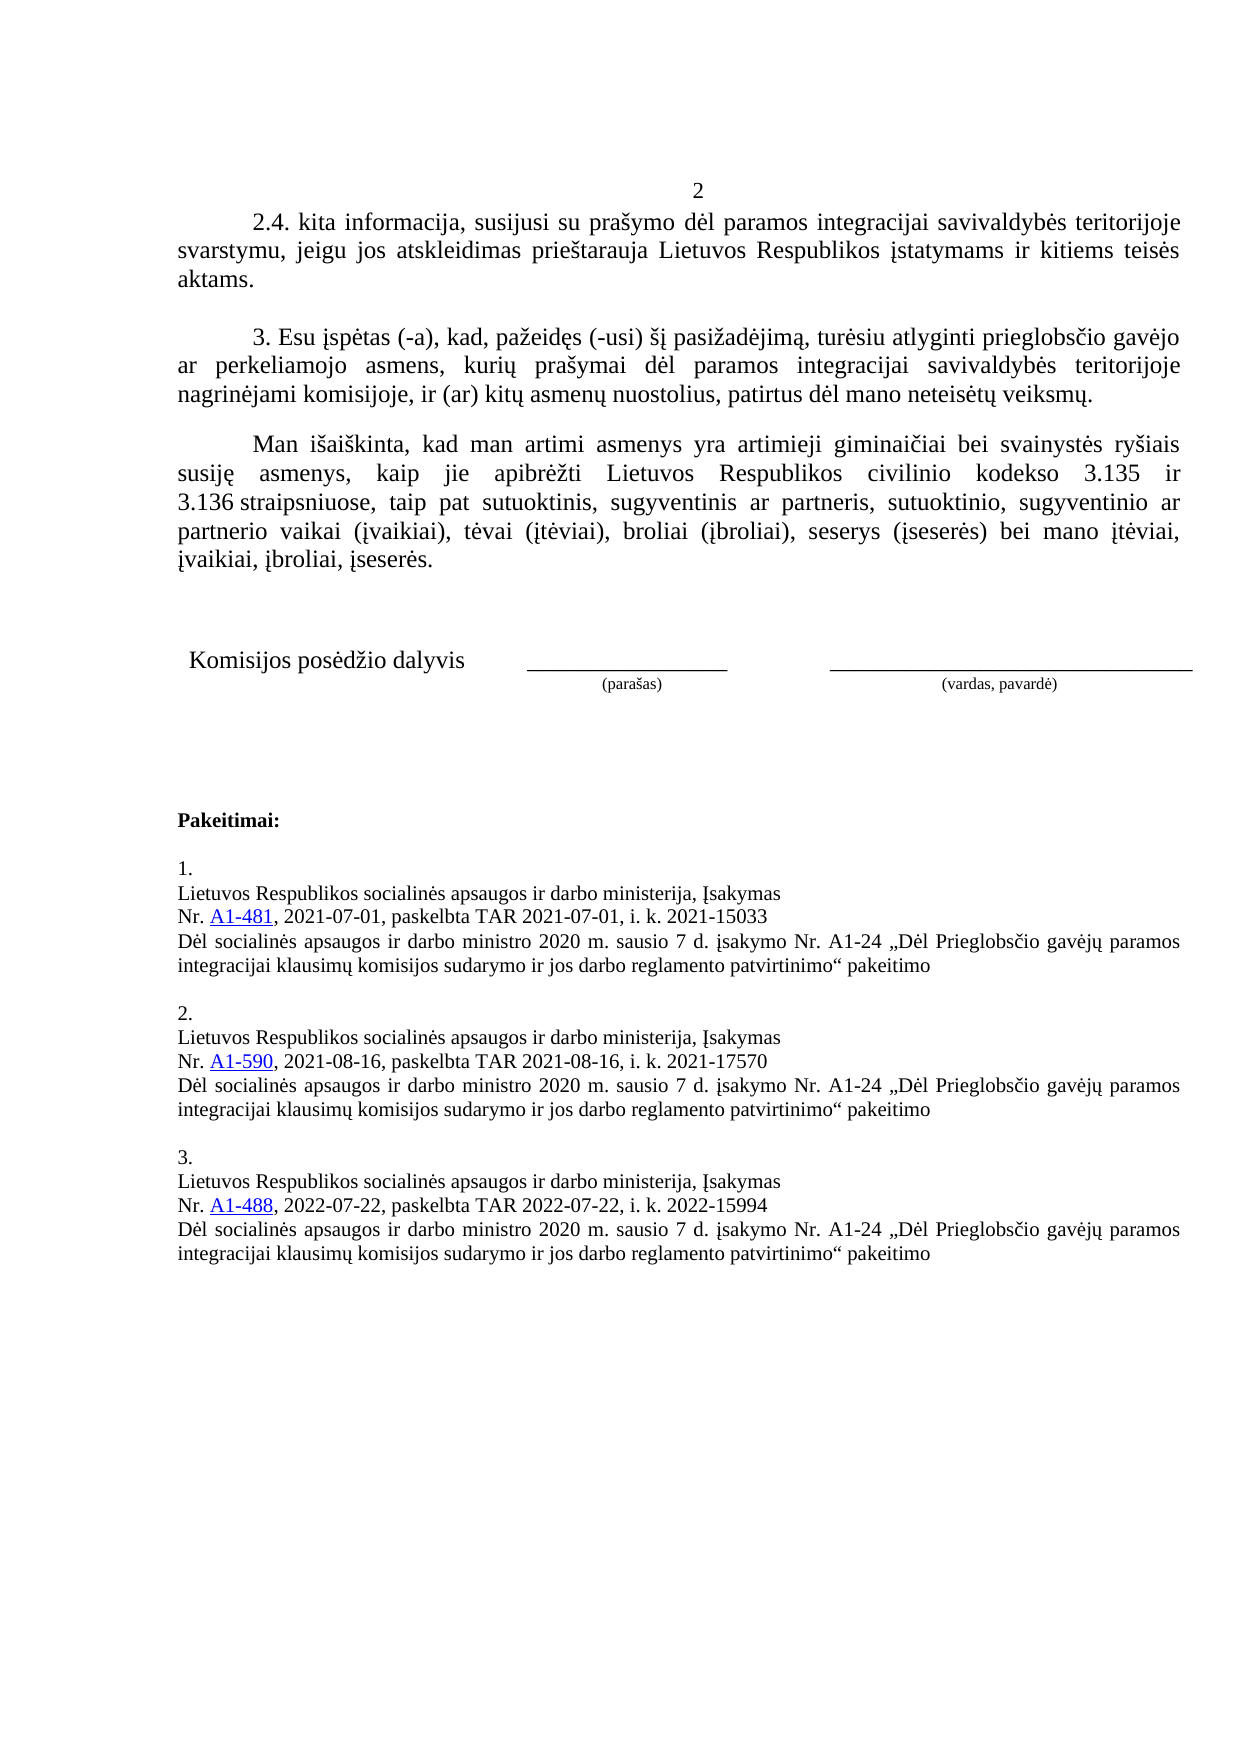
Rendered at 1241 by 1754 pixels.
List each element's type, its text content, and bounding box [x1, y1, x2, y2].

text Nr. A1-590, 2021-08-16, paskelbta TAR 2021-08-16, i. k. 2021-17570 [177, 1049, 1181, 1073]
text Man išaiškinta, kad man artimi asmenys yra artimieji giminaičiai bei svainystės ryšiais susiję asmenys, kaip jie apibrėžti Lietuvos Respublikos civilinio kodekso 3.135 ir 3.136 straipsniuose, taip pat sutuoktinis, sugyventinis ar partneris, sutuoktinio, sugyventinio ar partnerio vaikai (įvaikiai), tėvai (įtėviai), broliai (įbroliai), seserys (įseserės) bei mano įtėviai, įvaikiai, įbroliai, įseserės. [177, 429, 1181, 573]
text Pakeitimai: [177, 808, 1181, 832]
text 3. [177, 1145, 1181, 1169]
text Nr. A1-488, 2022-07-22, paskelbta TAR 2022-07-22, i. k. 2022-15994 [177, 1193, 1181, 1217]
text 3. Esu įspėtas (-a), kad, pažeidęs (-usi) šį pasižadėjimą, turėsiu atlyginti prieglobsčio gavėjo ar perkeliamojo asmens, kurių prašymai dėl paramos integracijai savivaldybės teritorijoje nagrinėjami komisijoje, ir (ar) kitų asmenų nuostolius, patirtus dėl mano neteisėtų veiksmų. [177, 322, 1181, 408]
text Lietuvos Respublikos socialinės apsaugos ir darbo ministerija, Įsakymas [177, 1025, 1181, 1049]
text Lietuvos Respublikos socialinės apsaugos ir darbo ministerija, Įsakymas [177, 880, 1181, 904]
table_header Komisijos posėdžio dalyvis [177, 645, 516, 703]
text Dėl socialinės apsaugos ir darbo ministro 2020 m. sausio 7 d. įsakymo Nr. A1-24 „Dėl Prieglobsčio gavėjų paramos integracijai klausimų komisijos sudarymo ir jos darbo reglamento patvirtinimo“ pakeitimo [177, 1217, 1181, 1265]
text 2. [177, 1001, 1181, 1025]
text Dėl socialinės apsaugos ir darbo ministro 2020 m. sausio 7 d. įsakymo Nr. A1-24 „Dėl Prieglobsčio gavėjų paramos integracijai klausimų komisijos sudarymo ir jos darbo reglamento patvirtinimo“ pakeitimo [177, 1073, 1181, 1121]
text 1. [177, 856, 1181, 880]
table_header _____________________________ (vardas, pavardė) [819, 645, 1204, 703]
text Lietuvos Respublikos socialinės apsaugos ir darbo ministerija, Įsakymas [177, 1169, 1181, 1193]
text Nr. A1-481, 2021-07-01, paskelbta TAR 2021-07-01, i. k. 2021-15033 [177, 904, 1181, 928]
table_header ________________ (parašas) [516, 645, 819, 703]
text 2.4. kita informacija, susijusi su prašymo dėl paramos integracijai savivaldybės teritorijoje svarstymu, jeigu jos atskleidimas prieštarauja Lietuvos Respublikos įstatymams ir kitiems teisės aktams. [177, 207, 1181, 293]
text Dėl socialinės apsaugos ir darbo ministro 2020 m. sausio 7 d. įsakymo Nr. A1-24 „Dėl Prieglobsčio gavėjų paramos integracijai klausimų komisijos sudarymo ir jos darbo reglamento patvirtinimo“ pakeitimo [177, 928, 1181, 977]
